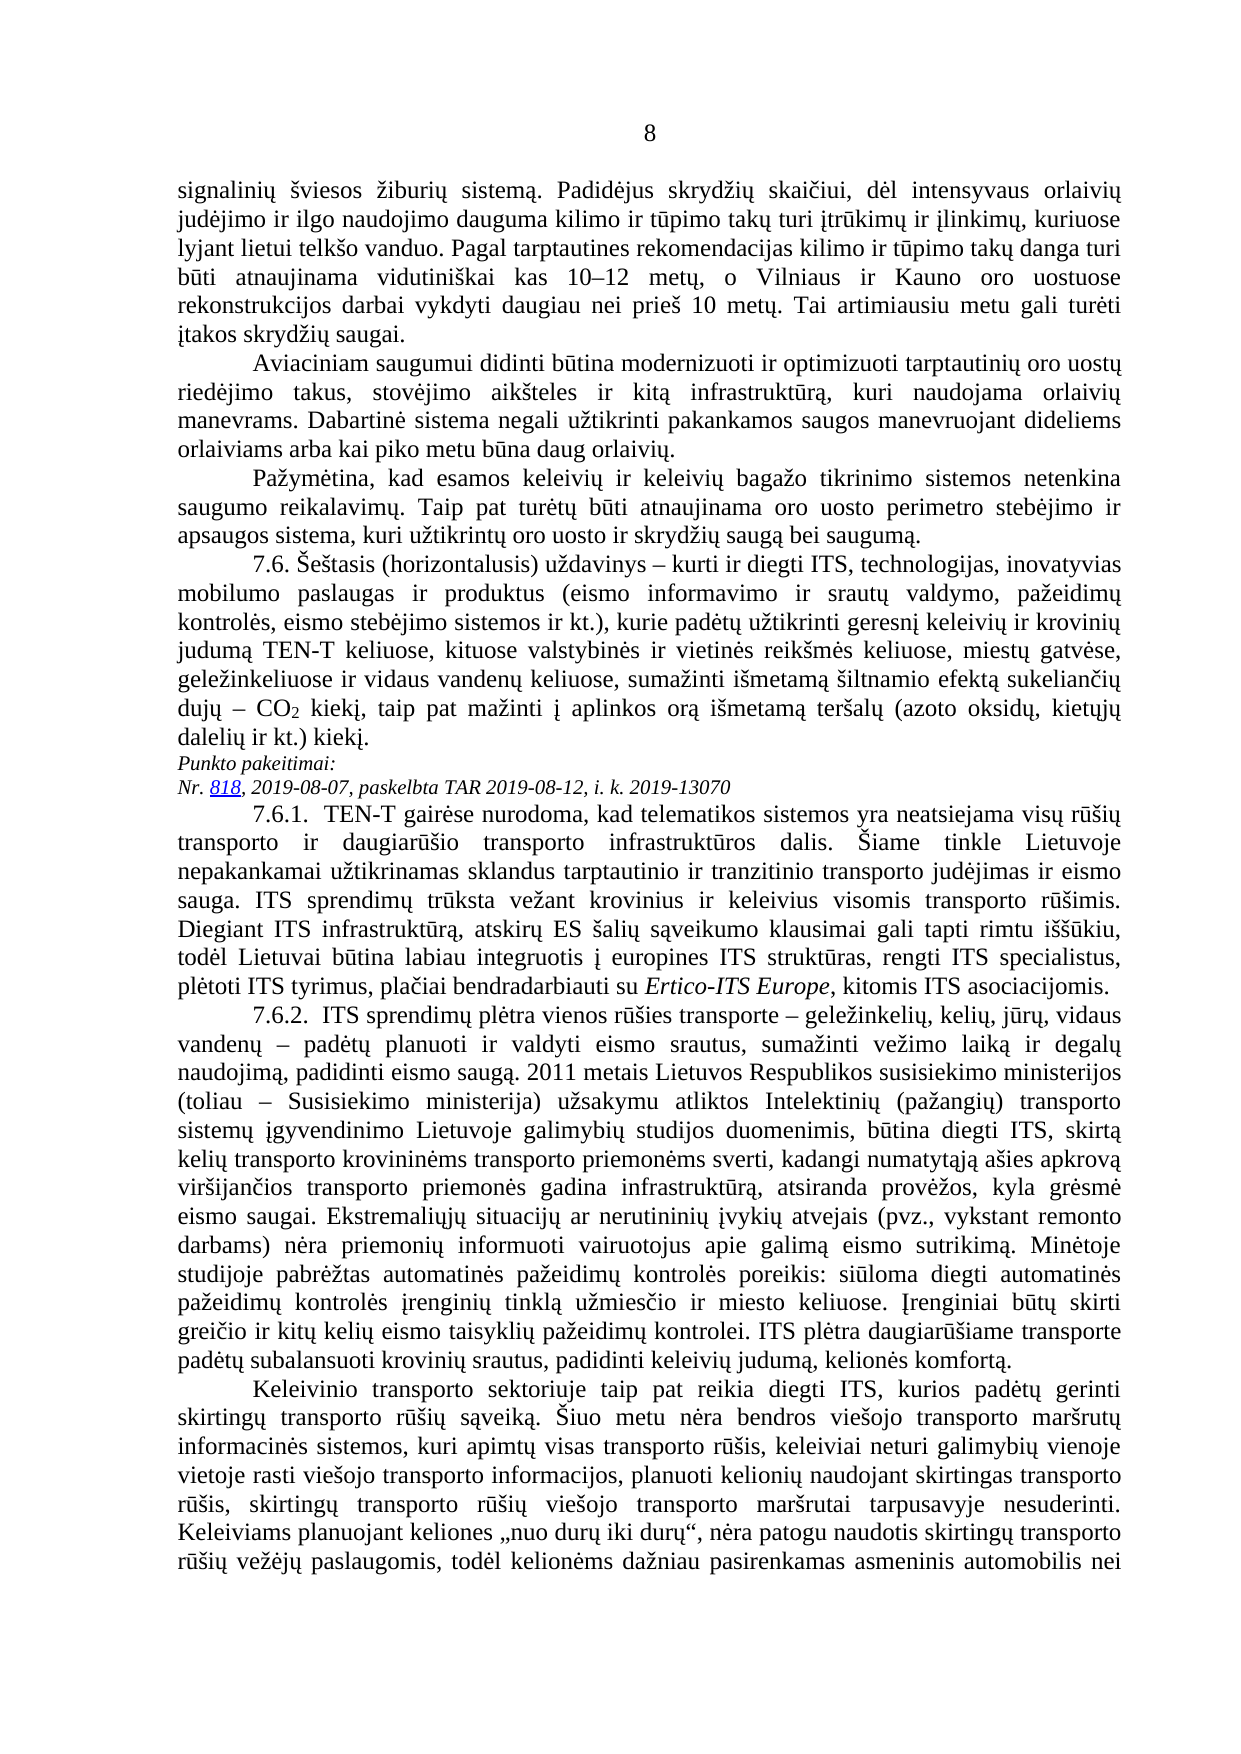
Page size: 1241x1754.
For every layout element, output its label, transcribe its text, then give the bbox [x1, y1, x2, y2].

text 7.6.1. TEN-T gairėse nurodoma, kad telematikos sistemos yra neatsiejama visų rūšių transporto ir daugiarūšio transporto infrastruktūros dalis. Šiame tinkle Lietuvoje nepakankamai užtikrinamas sklandus tarptautinio ir tranzitinio transporto judėjimas ir eismo sauga. ITS sprendimų trūksta vežant krovinius ir keleivius visomis transporto rūšimis. Diegiant ITS infrastruktūrą, atskirų ES šalių sąveikumo klausimai gali tapti rimtu iššūkiu, todėl Lietuvai būtina labiau integruotis į europines ITS struktūras, rengti ITS specialistus, plėtoti ITS tyrimus, plačiai bendradarbiauti su Ertico-ITS Europe, kitomis ITS asociacijomis. [177, 799, 1122, 1000]
text 7.6. Šeštasis (horizontalusis) uždavinys – kurti ir diegti ITS, technologijas, inovatyvias mobilumo paslaugas ir produktus (eismo informavimo ir srautų valdymo, pažeidimų kontrolės, eismo stebėjimo sistemos ir kt.), kurie padėtų užtikrinti geresnį keleivių ir krovinių judumą TEN-T keliuose, kituose valstybinės ir vietinės reikšmės keliuose, miestų gatvėse, geležinkeliuose ir vidaus vandenų keliuose, sumažinti išmetamą šiltnamio efektą sukeliančių dujų – CO2 kiekį, taip pat mažinti į aplinkos orą išmetamą teršalų (azoto oksidų, kietųjų dalelių ir kt.) kiekį. [177, 549, 1122, 751]
text Nr. 818, 2019-08-07, paskelbta TAR 2019-08-12, i. k. 2019-13070 [177, 775, 1122, 799]
text 7.6.2. ITS sprendimų plėtra vienos rūšies transporte – geležinkelių, kelių, jūrų, vidaus vandenų – padėtų planuoti ir valdyti eismo srautus, sumažinti vežimo laiką ir degalų naudojimą, padidinti eismo saugą. 2011 metais Lietuvos Respublikos susisiekimo ministerijos (toliau – Susisiekimo ministerija) užsakymu atliktos Intelektinių (pažangių) transporto sistemų įgyvendinimo Lietuvoje galimybių studijos duomenimis, būtina diegti ITS, skirtą kelių transporto krovininėms transporto priemonėms sverti, kadangi numatytąją ašies apkrovą viršijančios transporto priemonės gadina infrastruktūrą, atsiranda provėžos, kyla grėsmė eismo saugai. Ekstremaliųjų situacijų ar nerutininių įvykių atvejais (pvz., vykstant remonto darbams) nėra priemonių informuoti vairuotojus apie galimą eismo sutrikimą. Minėtoje studijoje pabrėžtas automatinės pažeidimų kontrolės poreikis: siūloma diegti automatinės pažeidimų kontrolės įrenginių tinklą užmiesčio ir miesto keliuose. Įrenginiai būtų skirti greičio ir kitų kelių eismo taisyklių pažeidimų kontrolei. ITS plėtra daugiarūšiame transporte padėtų subalansuoti krovinių srautus, padidinti keleivių judumą, kelionės komfortą. [177, 1000, 1122, 1374]
text Keleivinio transporto sektoriuje taip pat reikia diegti ITS, kurios padėtų gerinti skirtingų transporto rūšių sąveiką. Šiuo metu nėra bendros viešojo transporto maršrutų informacinės sistemos, kuri apimtų visas transporto rūšis, keleiviai neturi galimybių vienoje vietoje rasti viešojo transporto informacijos, planuoti kelionių naudojant skirtingas transporto rūšis, skirtingų transporto rūšių viešojo transporto maršrutai tarpusavyje nesuderinti. Keleiviams planuojant keliones „nuo durų iki durų“, nėra patogu naudotis skirtingų transporto rūšių vežėjų paslaugomis, todėl kelionėms dažniau pasirenkamas asmeninis automobilis nei [177, 1374, 1122, 1575]
text Pažymėtina, kad esamos keleivių ir keleivių bagažo tikrinimo sistemos netenkina saugumo reikalavimų. Taip pat turėtų būti atnaujinama oro uosto perimetro stebėjimo ir apsaugos sistema, kuri užtikrintų oro uosto ir skrydžių saugą bei saugumą. [177, 463, 1122, 549]
text Aviaciniam saugumui didinti būtina modernizuoti ir optimizuoti tarptautinių oro uostų riedėjimo takus, stovėjimo aikšteles ir kitą infrastruktūrą, kuri naudojama orlaivių manevrams. Dabartinė sistema negali užtikrinti pakankamos saugos manevruojant dideliems orlaiviams arba kai piko metu būna daug orlaivių. [177, 348, 1122, 463]
text Punkto pakeitimai: [177, 751, 1122, 775]
text signalinių šviesos žiburių sistemą. Padidėjus skrydžių skaičiui, dėl intensyvaus orlaivių judėjimo ir ilgo naudojimo dauguma kilimo ir tūpimo takų turi įtrūkimų ir įlinkimų, kuriuose lyjant lietui telkšo vanduo. Pagal tarptautines rekomendacijas kilimo ir tūpimo takų danga turi būti atnaujinama vidutiniškai kas 10–12 metų, o Vilniaus ir Kauno oro uostuose rekonstrukcijos darbai vykdyti daugiau nei prieš 10 metų. Tai artimiausiu metu gali turėti įtakos skrydžių saugai. [177, 176, 1122, 348]
